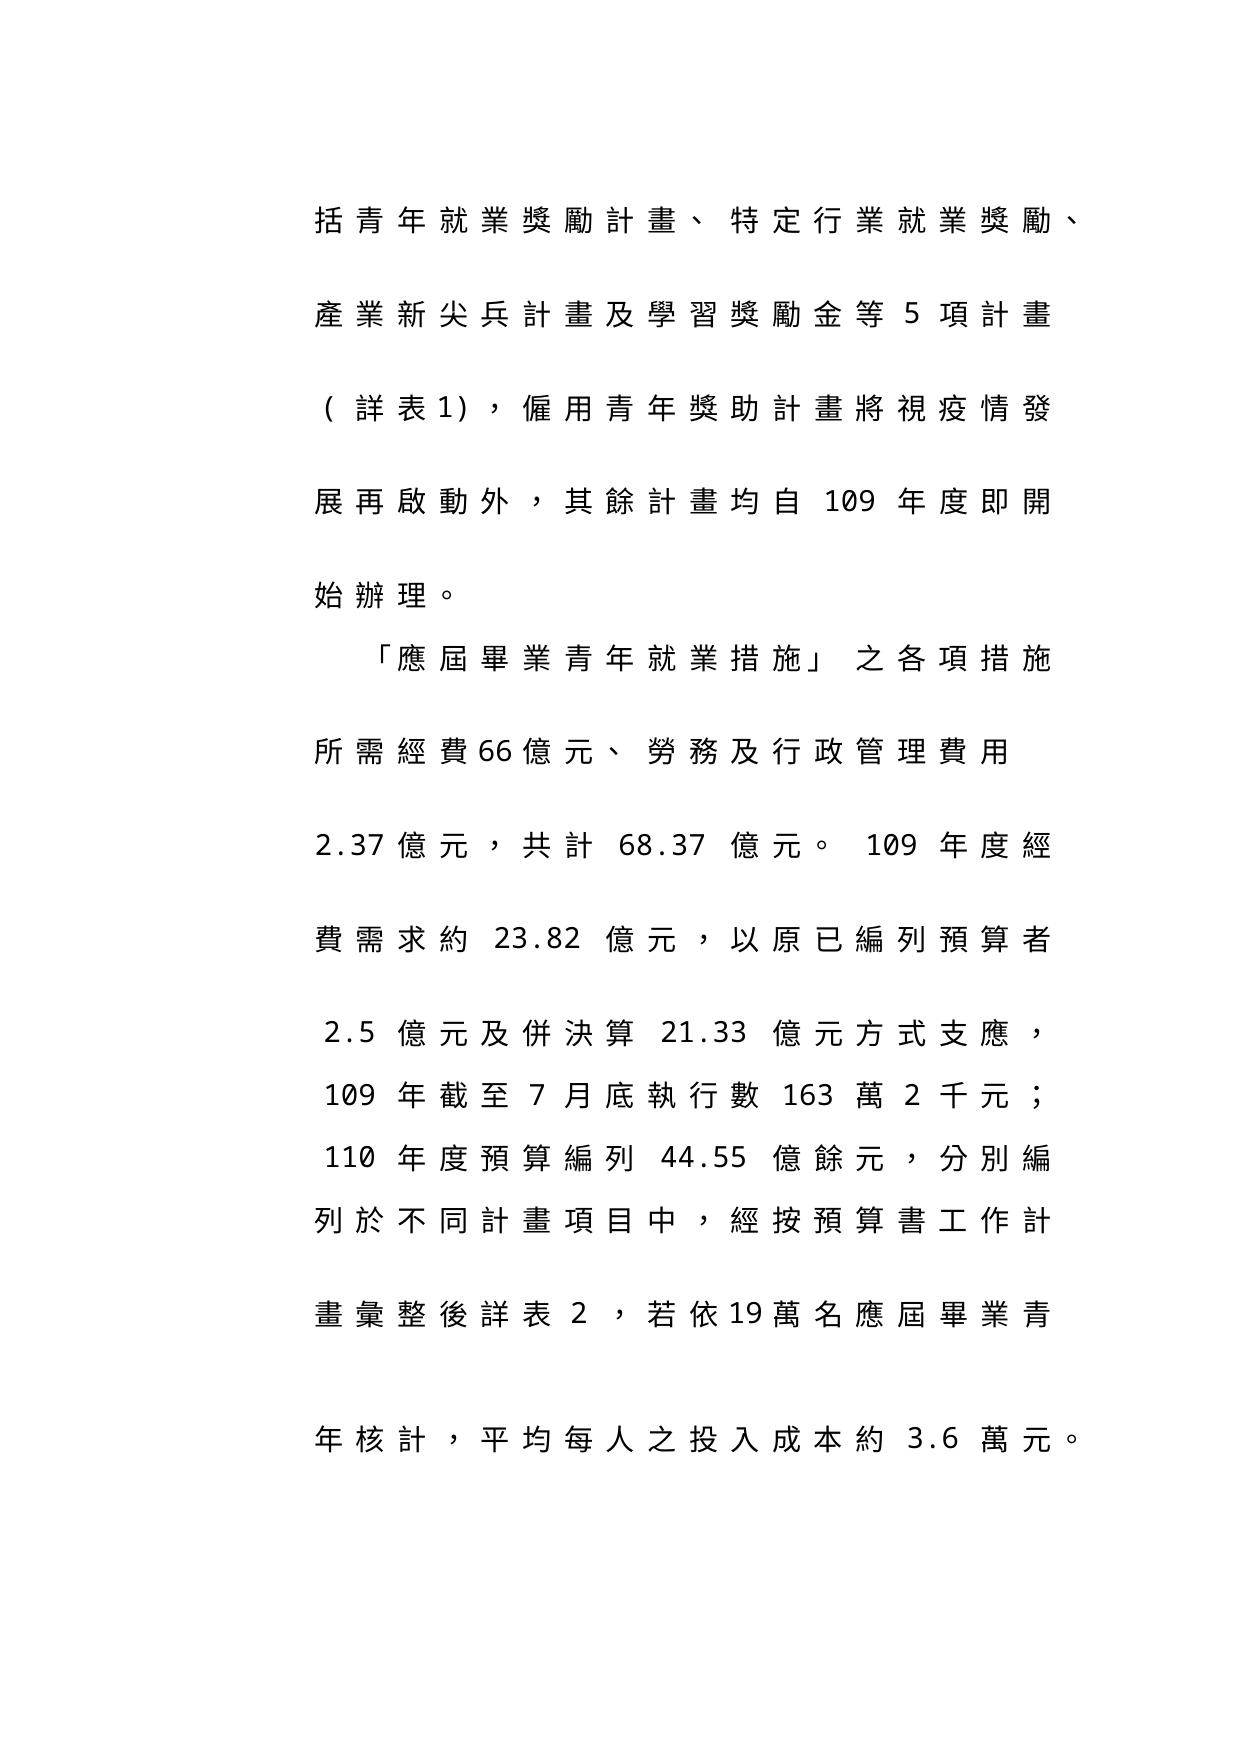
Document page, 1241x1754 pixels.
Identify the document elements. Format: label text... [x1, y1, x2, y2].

text 「應屆畢業青年就業措施」之各項措施所需經費66億元、勞務及行政管理費用2.37億元，共計68.37億元。109年度經費需求約23.82億元，以原已編列預算者2.5億元及併決算21.33億元方式支應，109年截至7月底執行數163萬2千元；110年度預算編列44.55億餘元，分別編列於不同計畫項目中，經按預算書工作計畫彙整後詳表2，若依19萬名應屆畢業青年核計，平均每人之投入成本約3.6萬元。 [271, 615, 1058, 1490]
text 為因應109年大專應屆畢業青年 (即108學年度應屆畢業青年)預計有19萬人初次尋職青年投入就業市場，勞動力發展署自109年度起規劃辦理「應屆畢業青年就業措施」，有3策略及5計畫，包括青年就業獎勵計畫、特定行業就業獎勵、產業新尖兵計畫及學習獎勵金等5項計畫(詳表1)，僱用青年獎助計畫將視疫情發展再啟動外，其餘計畫均自109年度即開始辦理。 [271, 177, 1058, 615]
